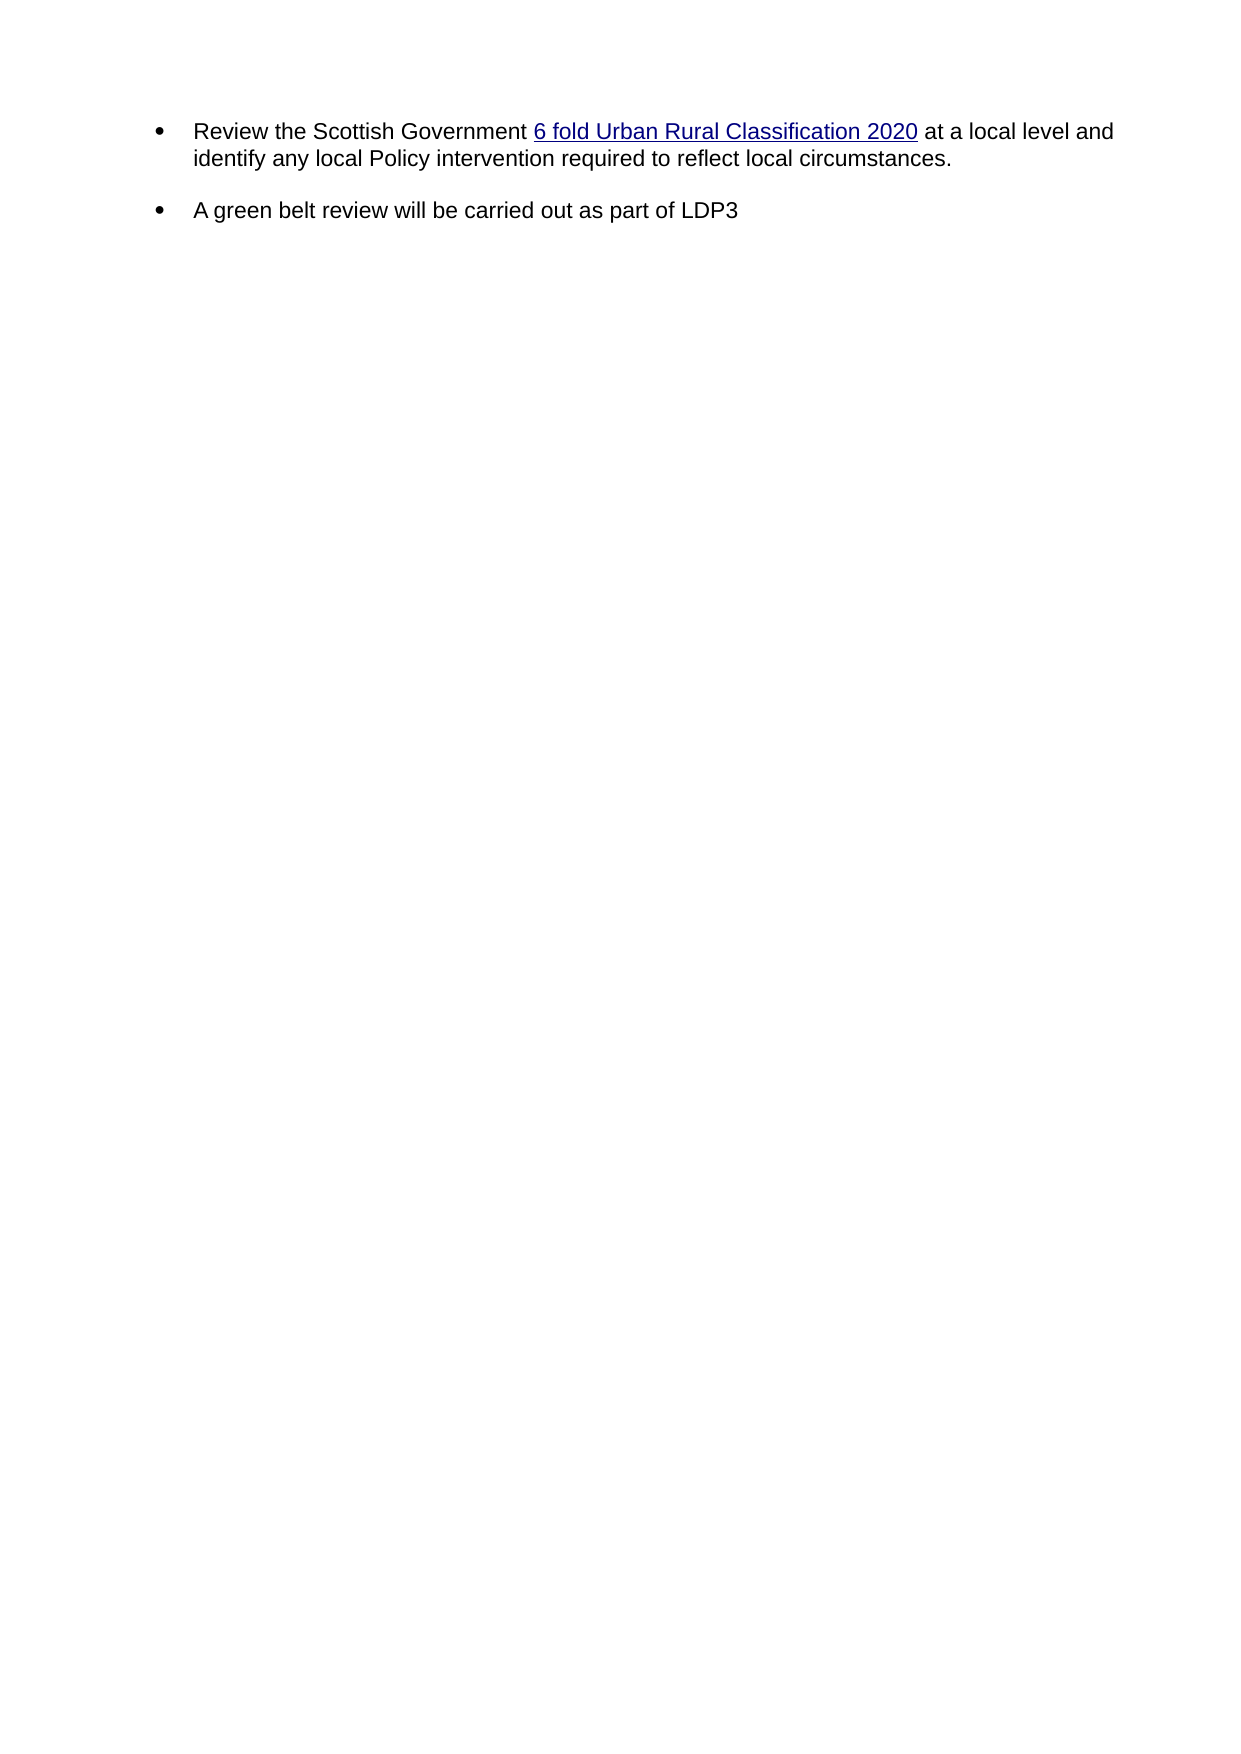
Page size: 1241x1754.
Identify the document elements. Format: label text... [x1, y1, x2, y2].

list A green belt review will be carried out as part of LDP3 [156, 197, 1122, 223]
list Review the Scottish Government 6 fold Urban Rural Classification 2020 at a local level and identify any local Policy intervention required to reflect local circumstances. [156, 118, 1122, 171]
